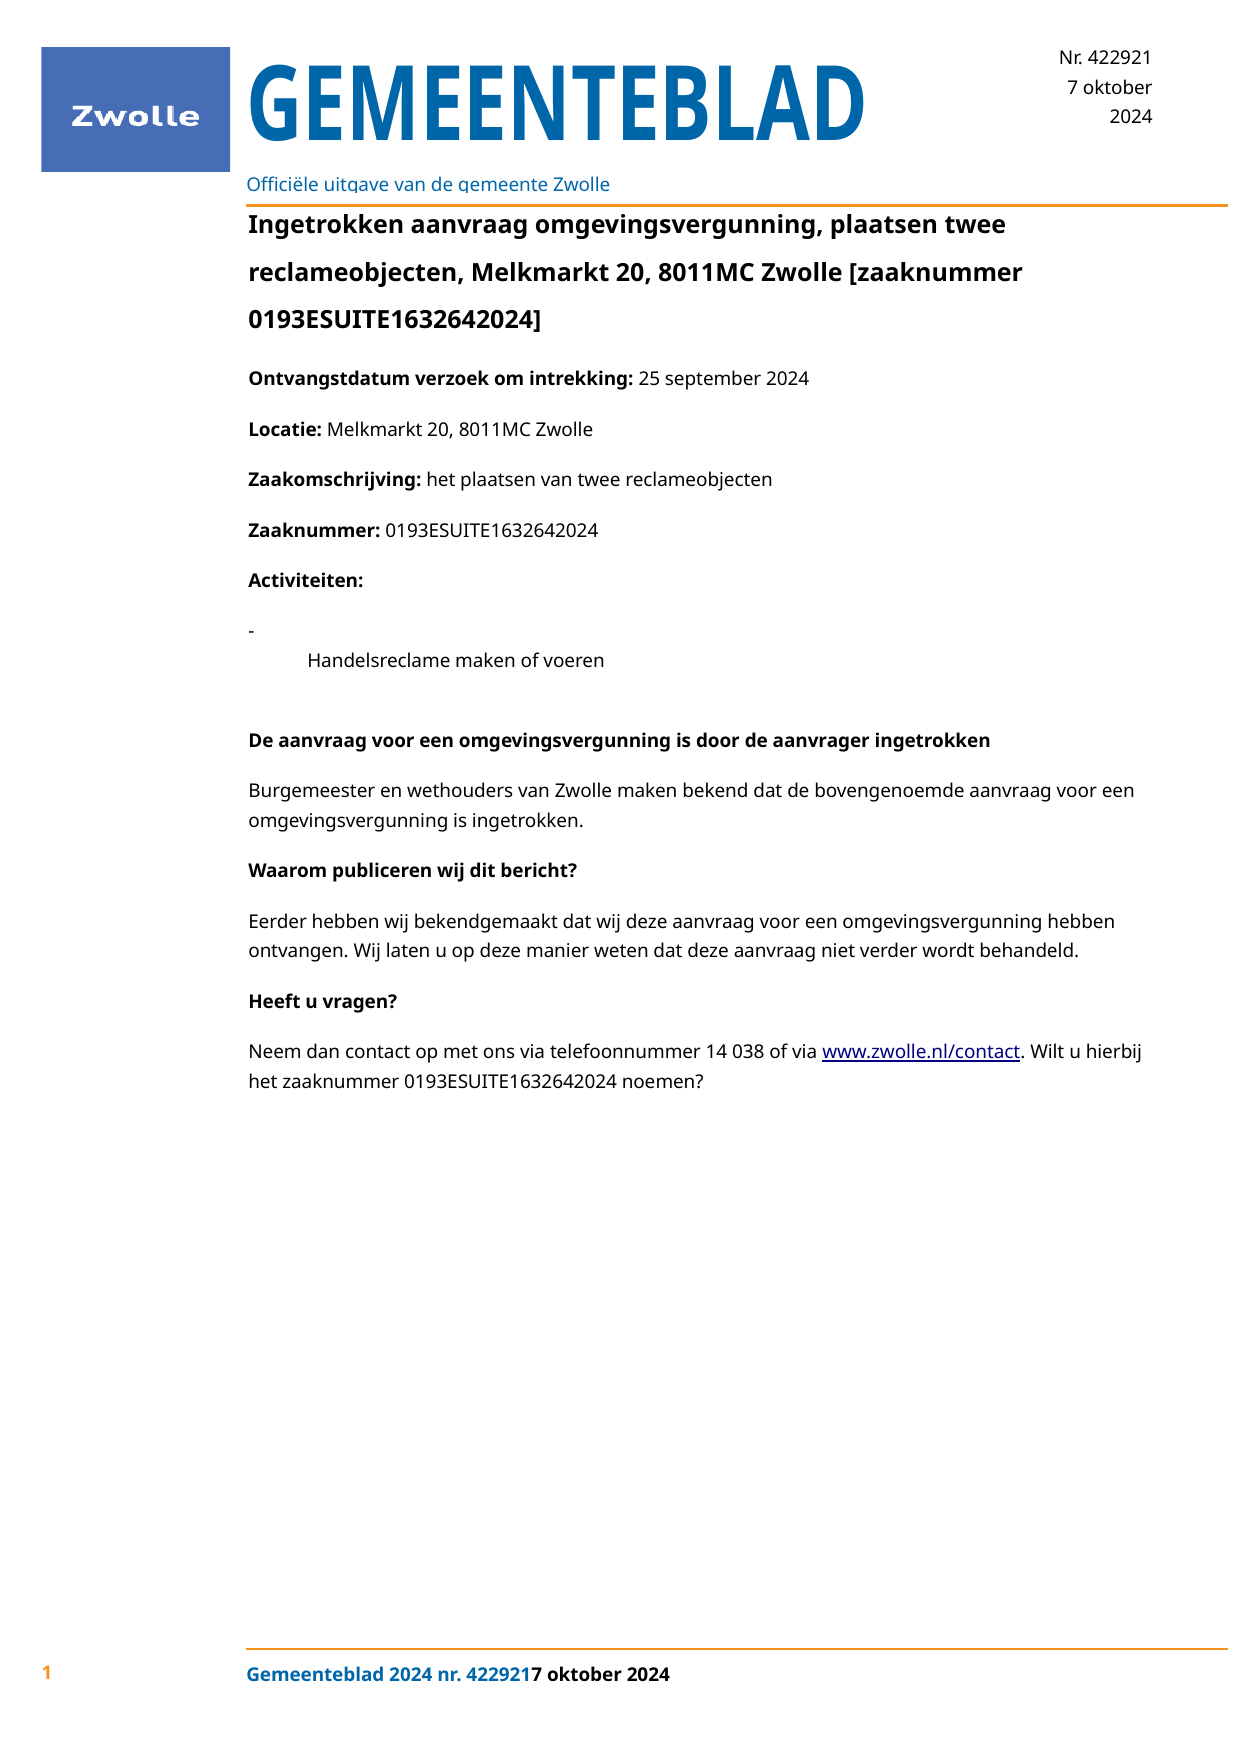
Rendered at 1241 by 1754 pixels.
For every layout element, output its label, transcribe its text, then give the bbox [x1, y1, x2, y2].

text Burgemeester en wethouders van Zwolle maken bekend dat de bovengenoemde aanvraag voor een omgevingsvergunning is ingetrokken. [248, 778, 1152, 833]
text Activiteiten: [248, 567, 1152, 593]
text Zaakomschrijving: het plaatsen van twee reclameobjecten [248, 466, 1152, 492]
text Waarom publiceren wij dit bericht? [248, 858, 1152, 883]
text Eerder hebben wij bekendgemaakt dat wij deze aanvraag voor een omgevingsvergunning hebben ontvangen. Wij laten u op deze manier weten dat deze aanvraag niet verder wordt behandeld. [248, 908, 1152, 963]
text Heeft u vragen? [248, 988, 1152, 1014]
text Neem dan contact op met ons via telefoonnummer 14 038 of via www.zwolle.nl/contact. Wilt u hierbij het zaaknummer 0193ESUITE1632642024 noemen? [248, 1038, 1152, 1094]
text Ontvangstdatum verzoek om intrekking: 25 september 2024 [248, 366, 1152, 391]
picture [41, 47, 231, 172]
text Zaaknummer: 0193ESUITE1632642024 [248, 517, 1152, 542]
text Ingetrokken aanvraag omgevingsvergunning, plaatsen twee reclameobjecten, Melkmarkt 20, 8011MC Zwolle [zaaknummer 0193ESUITE1632642024] [248, 207, 1152, 336]
text Locatie: Melkmarkt 20, 8011MC Zwolle [248, 416, 1152, 442]
list Handelsreclame maken of voeren [248, 647, 1152, 673]
text De aanvraag voor een omgevingsvergunning is door de aanvrager ingetrokken [248, 727, 1152, 753]
